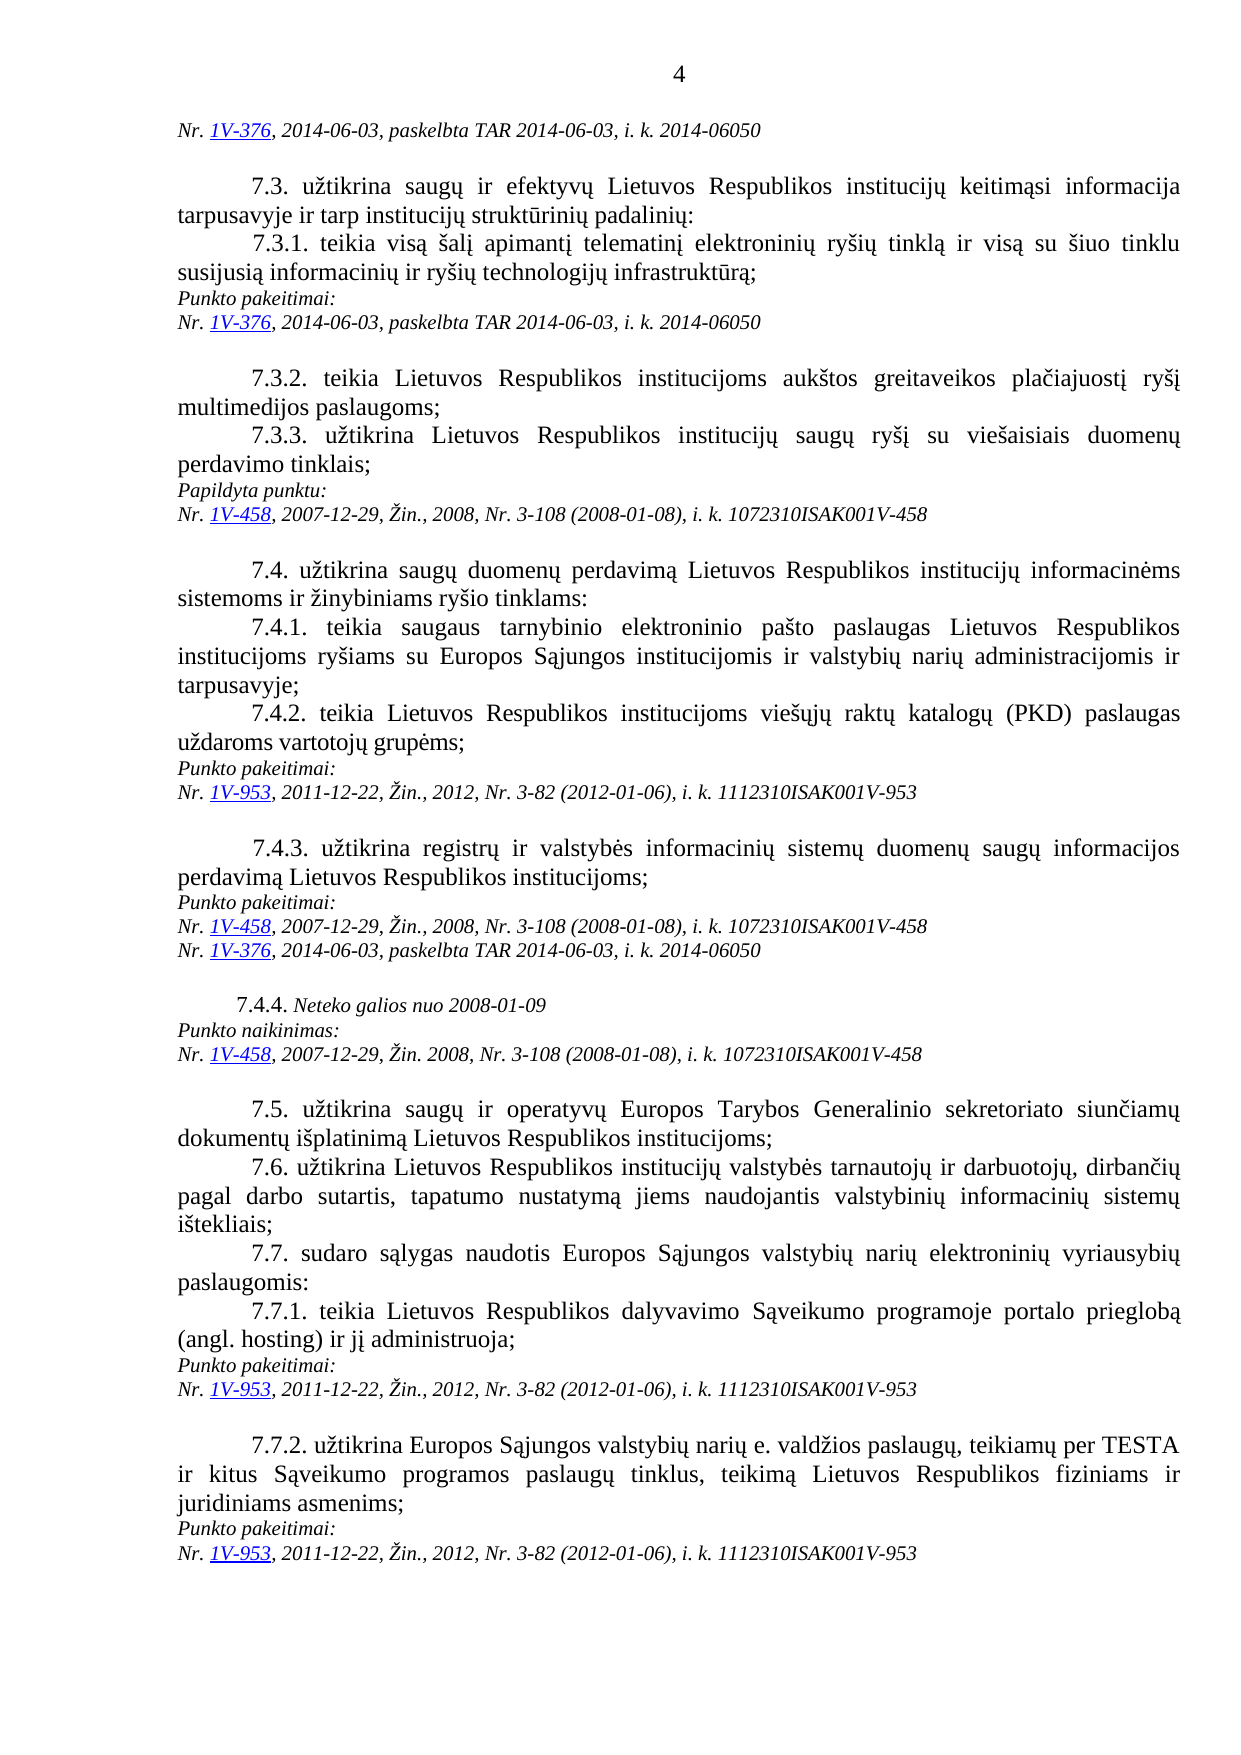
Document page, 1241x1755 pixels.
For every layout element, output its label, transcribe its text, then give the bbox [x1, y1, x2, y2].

text 7.3.3. užtikrina Lietuvos Respublikos institucijų saugų ryšį su viešaisiais duomenų perdavimo tinklais; [177, 420, 1181, 478]
text Punkto pakeitimai: [177, 1353, 1181, 1377]
text Nr. 1V-458, 2007-12-29, Žin., 2008, Nr. 3-108 (2008-01-08), i. k. 1072310ISAK001V-458 [177, 502, 1181, 526]
text 7.3.1. teikia visą šalį apimantį telematinį elektroninių ryšių tinklą ir visą su šiuo tinklu susijusią informacinių ir ryšių technologijų infrastruktūrą; [177, 228, 1181, 286]
text 7.4.4. Neteko galios nuo 2008-01-09 [177, 991, 1181, 1018]
text Nr. 1V-458, 2007-12-29, Žin. 2008, Nr. 3-108 (2008-01-08), i. k. 1072310ISAK001V-458 [177, 1042, 1181, 1066]
text Nr. 1V-376, 2014-06-03, paskelbta TAR 2014-06-03, i. k. 2014-06050 [177, 938, 1181, 962]
text 7.6. užtikrina Lietuvos Respublikos institucijų valstybės tarnautojų ir darbuotojų, dirbančių pagal darbo sutartis, tapatumo nustatymą jiems naudojantis valstybinių informacinių sistemų ištekliais; [177, 1152, 1181, 1238]
text Punkto pakeitimai: [177, 286, 1181, 310]
text 7.5. užtikrina saugų ir operatyvų Europos Tarybos Generalinio sekretoriato siunčiamų dokumentų išplatinimą Lietuvos Respublikos institucijoms; [177, 1094, 1181, 1152]
text Nr. 1V-953, 2011-12-22, Žin., 2012, Nr. 3-82 (2012-01-06), i. k. 1112310ISAK001V-953 [177, 780, 1181, 804]
text Nr. 1V-458, 2007-12-29, Žin., 2008, Nr. 3-108 (2008-01-08), i. k. 1072310ISAK001V-458 [177, 914, 1181, 938]
text Punkto pakeitimai: [177, 756, 1181, 780]
text Nr. 1V-953, 2011-12-22, Žin., 2012, Nr. 3-82 (2012-01-06), i. k. 1112310ISAK001V-953 [177, 1377, 1181, 1401]
text 7.4.3. užtikrina registrų ir valstybės informacinių sistemų duomenų saugų informacijos perdavimą Lietuvos Respublikos institucijoms; [177, 833, 1181, 890]
text 7.4.2. teikia Lietuvos Respublikos institucijoms viešųjų raktų katalogų (PKD) paslaugas uždaroms vartotojų grupėms; [177, 698, 1181, 756]
text 7.7.2. užtikrina Europos Sąjungos valstybių narių e. valdžios paslaugų, teikiamų per TESTA ir kitus Sąveikumo programos paslaugų tinklus, teikimą Lietuvos Respublikos fiziniams ir juridiniams asmenims; [177, 1430, 1181, 1516]
text Punkto pakeitimai: [177, 890, 1181, 914]
text Nr. 1V-376, 2014-06-03, paskelbta TAR 2014-06-03, i. k. 2014-06050 [177, 118, 1181, 142]
text 7.4.1. teikia saugaus tarnybinio elektroninio pašto paslaugas Lietuvos Respublikos institucijoms ryšiams su Europos Sąjungos institucijomis ir valstybių narių administracijomis ir tarpusavyje; [177, 612, 1181, 698]
text 7.7.1. teikia Lietuvos Respublikos dalyvavimo Sąveikumo programoje portalo prieglobą (angl. hosting) ir jį administruoja; [177, 1296, 1181, 1353]
text Papildyta punktu: [177, 478, 1181, 502]
text 7.3. užtikrina saugų ir efektyvų Lietuvos Respublikos institucijų keitimąsi informacija tarpusavyje ir tarp institucijų struktūrinių padalinių: [177, 171, 1181, 228]
text 7.3.2. teikia Lietuvos Respublikos institucijoms aukštos greitaveikos plačiajuostį ryšį multimedijos paslaugoms; [177, 363, 1181, 420]
text Nr. 1V-953, 2011-12-22, Žin., 2012, Nr. 3-82 (2012-01-06), i. k. 1112310ISAK001V-953 [177, 1540, 1181, 1564]
text Nr. 1V-376, 2014-06-03, paskelbta TAR 2014-06-03, i. k. 2014-06050 [177, 310, 1181, 334]
text Punkto naikinimas: [177, 1018, 1181, 1042]
text Punkto pakeitimai: [177, 1516, 1181, 1540]
text 7.4. užtikrina saugų duomenų perdavimą Lietuvos Respublikos institucijų informacinėms sistemoms ir žinybiniams ryšio tinklams: [177, 555, 1181, 612]
text 7.7. sudaro sąlygas naudotis Europos Sąjungos valstybių narių elektroninių vyriausybių paslaugomis: [177, 1238, 1181, 1296]
